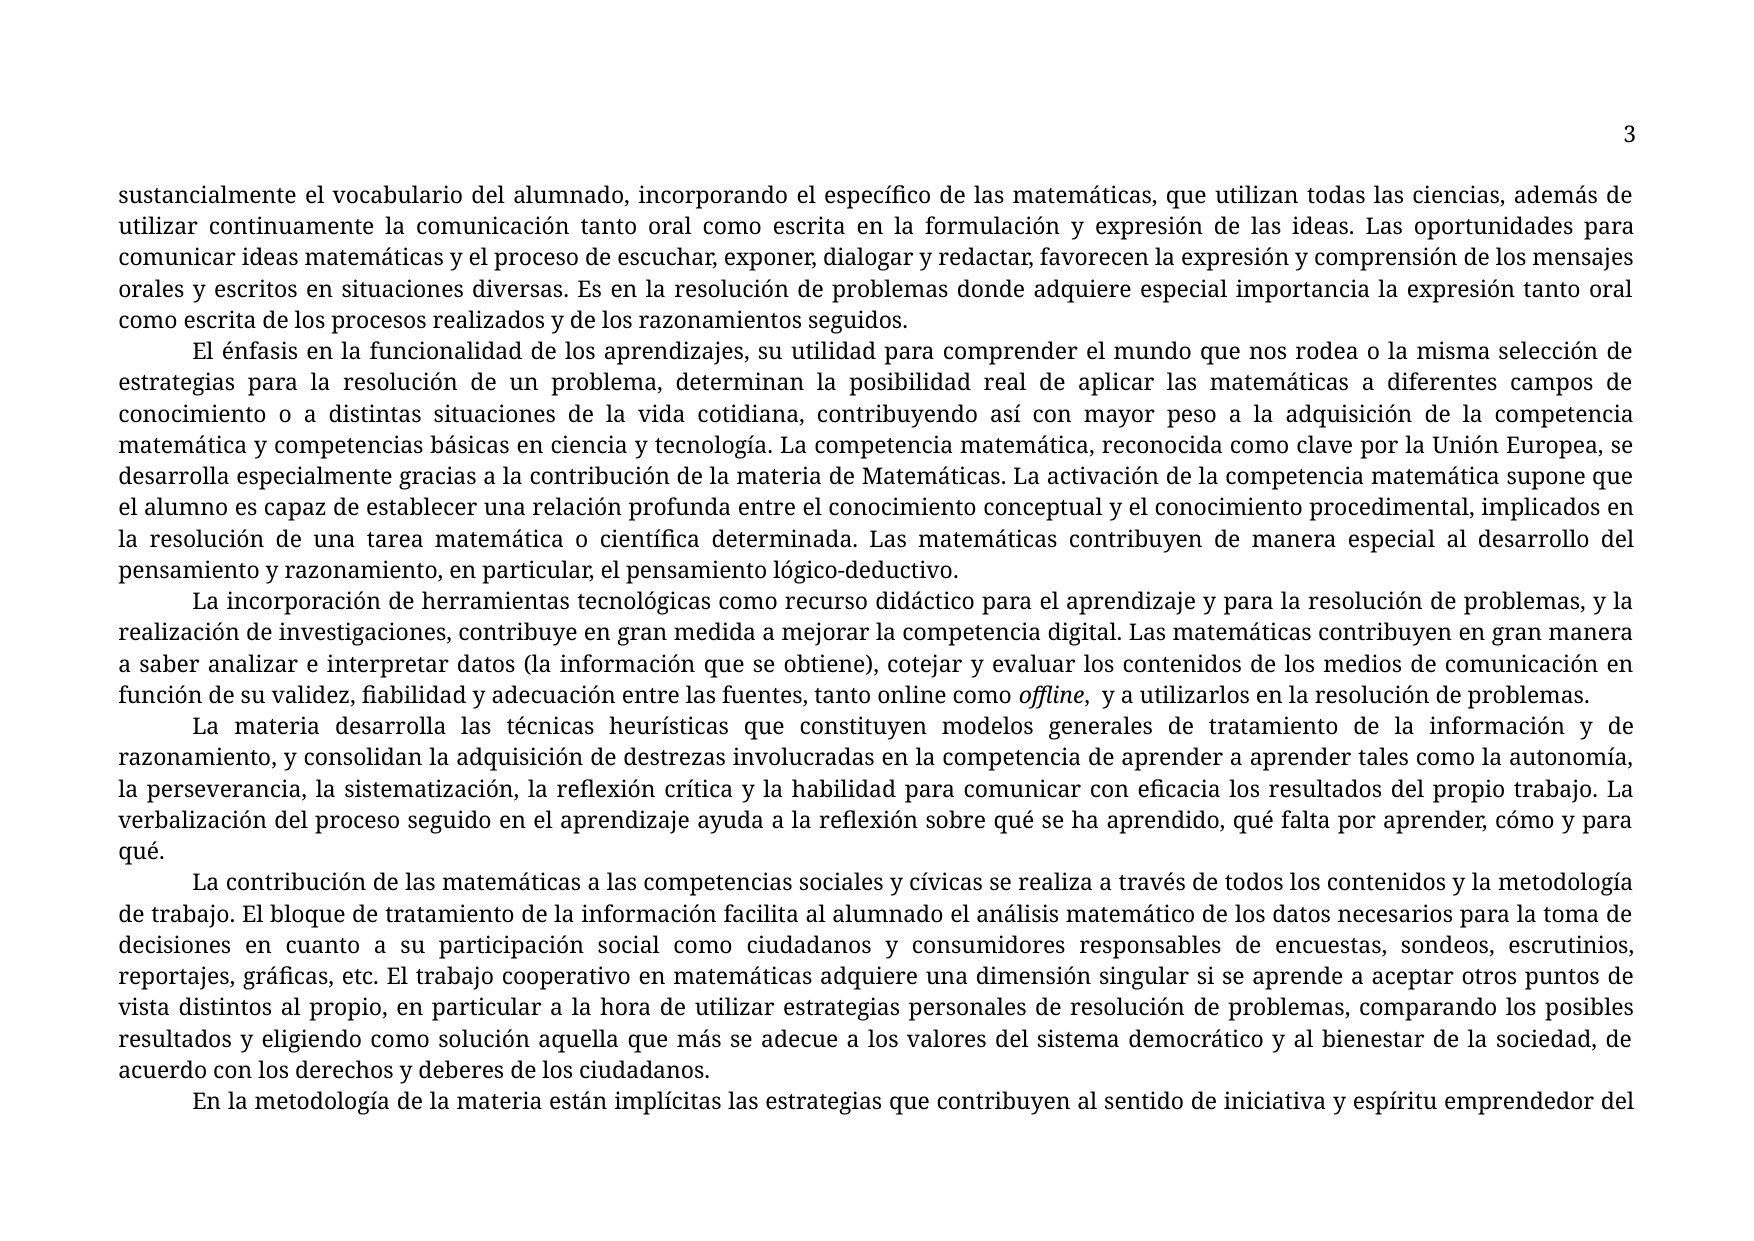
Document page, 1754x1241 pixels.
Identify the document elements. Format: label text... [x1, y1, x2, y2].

text sustancialmente el vocabulario del alumnado, incorporando el específico de las matemáticas, que utilizan todas las ciencias, además de utilizar continuamente la comunicación tanto oral como escrita en la formulación y expresión de las ideas. Las oportunidades para comunicar ideas matemáticas y el proceso de escuchar, exponer, dialogar y redactar, favorecen la expresión y comprensión de los mensajes orales y escritos en situaciones diversas. Es en la resolución de problemas donde adquiere especial importancia la expresión tanto oral como escrita de los procesos realizados y de los razonamientos seguidos. [118, 179, 1636, 335]
text La incorporación de herramientas tecnológicas como recurso didáctico para el aprendizaje y para la resolución de problemas, y la realización de investigaciones, contribuye en gran medida a mejorar la competencia digital. Las matemáticas contribuyen en gran manera a saber analizar e interpretar datos (la información que se obtiene), cotejar y evaluar los contenidos de los medios de comunicación en función de su validez, fiabilidad y adecuación entre las fuentes, tanto online como offline, y a utilizarlos en la resolución de problemas. [118, 585, 1636, 710]
text La contribución de las matemáticas a las competencias sociales y cívicas se realiza a través de todos los contenidos y la metodología de trabajo. El bloque de tratamiento de la información facilita al alumnado el análisis matemático de los datos necesarios para la toma de decisiones en cuanto a su participación social como ciudadanos y consumidores responsables de encuestas, sondeos, escrutinios, reportajes, gráficas, etc. El trabajo cooperativo en matemáticas adquiere una dimensión singular si se aprende a aceptar otros puntos de vista distintos al propio, en particular a la hora de utilizar estrategias personales de resolución de problemas, comparando los posibles resultados y eligiendo como solución aquella que más se adecue a los valores del sistema democrático y al bienestar de la sociedad, de acuerdo con los derechos y deberes de los ciudadanos. [118, 866, 1636, 1085]
text La materia desarrolla las técnicas heurísticas que constituyen modelos generales de tratamiento de la información y de razonamiento, y consolidan la adquisición de destrezas involucradas en la competencia de aprender a aprender tales como la autonomía, la perseverancia, la sistematización, la reflexión crítica y la habilidad para comunicar con eficacia los resultados del propio trabajo. La verbalización del proceso seguido en el aprendizaje ayuda a la reflexión sobre qué se ha aprendido, qué falta por aprender, cómo y para qué. [118, 710, 1636, 866]
text El énfasis en la funcionalidad de los aprendizajes, su utilidad para comprender el mundo que nos rodea o la misma selección de estrategias para la resolución de un problema, determinan la posibilidad real de aplicar las matemáticas a diferentes campos de conocimiento o a distintas situaciones de la vida cotidiana, contribuyendo así con mayor peso a la adquisición de la competencia matemática y competencias básicas en ciencia y tecnología. La competencia matemática, reconocida como clave por la Unión Europea, se desarrolla especialmente gracias a la contribución de la materia de Matemáticas. La activación de la competencia matemática supone que el alumno es capaz de establecer una relación profunda entre el conocimiento conceptual y el conocimiento procedimental, implicados en la resolución de una tarea matemática o científica determinada. Las matemáticas contribuyen de manera especial al desarrollo del pensamiento y razonamiento, en particular, el pensamiento lógico-deductivo. [118, 335, 1636, 585]
text En la metodología de la materia están implícitas las estrategias que contribuyen al sentido de iniciativa y espíritu emprendedor del [118, 1085, 1636, 1116]
